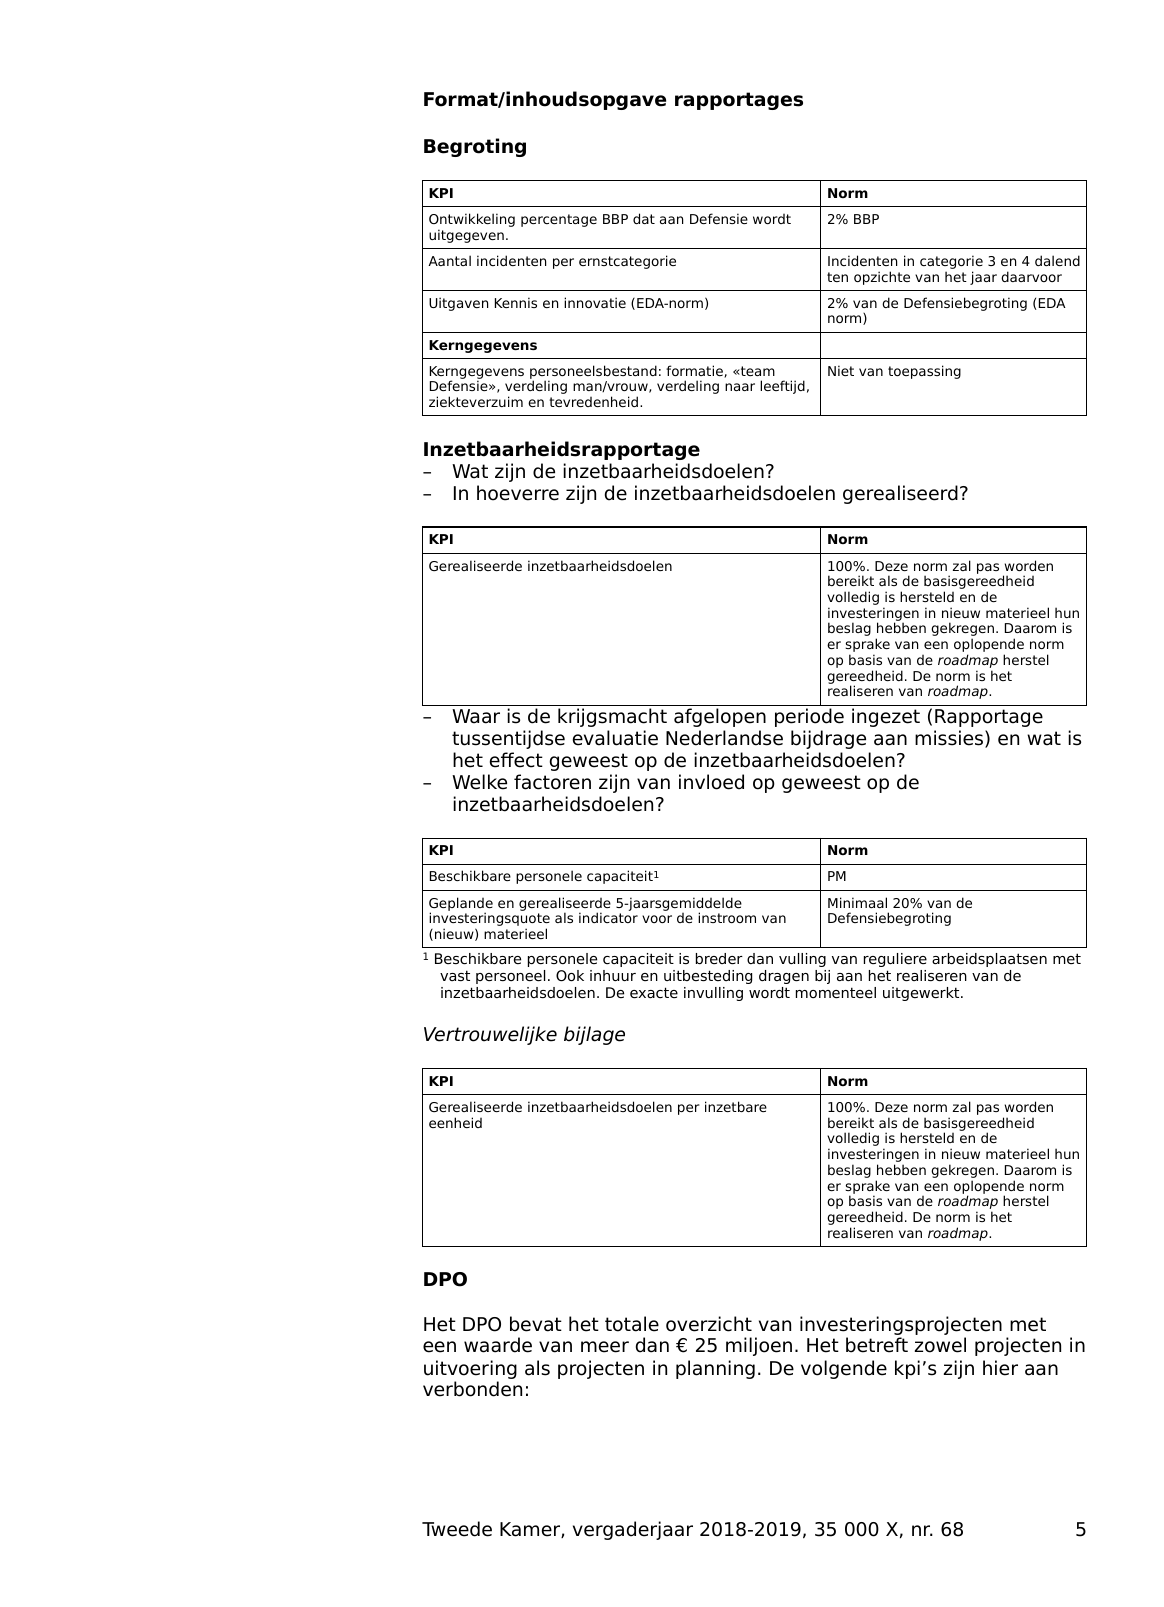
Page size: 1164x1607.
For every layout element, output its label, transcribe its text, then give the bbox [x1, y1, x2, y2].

table_cell PM [821, 865, 1086, 890]
subtitle DPO [422, 1269, 1087, 1291]
table_header KPI [423, 839, 820, 863]
text Het DPO bevat het totale overzicht van investeringsprojecten met een waarde van meer dan € 25 miljoen. Het betreft zowel projecten in uitvoering als projecten in planning. De volgende kpi’s zijn hier aan verbonden: [422, 1313, 1087, 1401]
table_cell Beschikbare personele capaciteit1 [423, 865, 820, 890]
subtitle Begroting [422, 136, 1087, 158]
table_header KPI [423, 1069, 820, 1094]
subtitle Vertrouwelijke bijlage [422, 1024, 1087, 1046]
table_header KPI [423, 181, 820, 206]
table_cell Kerngegevens [423, 333, 820, 358]
table_cell Uitgaven Kennis en innovatie (EDA-norm) [423, 291, 820, 332]
table_cell Minimaal 20% van de Defensiebegroting [821, 891, 1086, 947]
table_cell 2% BBP [821, 207, 1086, 248]
table_cell Gerealiseerde inzetbaarheidsdoelen [423, 554, 820, 704]
table_cell Aantal incidenten per ernstcategorie [423, 249, 820, 290]
table_cell Geplande en gerealiseerde 5-jaarsgemiddelde investeringsquote als indicator voor de instroom van (nieuw) materieel [423, 891, 820, 947]
subtitle Inzetbaarheidsrapportage [422, 439, 1087, 461]
table_cell 100%. Deze norm zal pas worden bereikt als de basisgereedheid volledig is hersteld en de investeringen in nieuw materieel hun beslag hebben gekregen. Daarom is er sprake van een oplopende norm op basis van de roadmap herstel gereedheid. De norm is het realiseren van roadmap. [821, 554, 1086, 704]
table_header Norm [821, 528, 1086, 553]
table_header Norm [821, 839, 1086, 863]
table_header Norm [821, 1069, 1086, 1094]
table_cell 2% van de Defensiebegroting (EDA norm) [821, 291, 1086, 332]
table_cell Ontwikkeling percentage BBP dat aan Defensie wordt uitgegeven. [423, 207, 820, 248]
table_cell Kerngegevens personeelsbestand: formatie, «team Defensie», verdeling man/vrouw, verdeling naar leeftijd, ziekteverzuim en tevredenheid. [423, 359, 820, 415]
table_header KPI [423, 528, 820, 553]
text – In hoeverre zijn de inzetbaarheidsdoelen gerealiseerd? [422, 483, 1087, 504]
text – Wat zijn de inzetbaarheidsdoelen? [422, 461, 1087, 483]
table_cell [821, 333, 1086, 358]
text – Welke factoren zijn van invloed op geweest op de inzetbaarheidsdoelen? [422, 772, 1087, 816]
table_cell Incidenten in categorie 3 en 4 dalend ten opzichte van het jaar daarvoor [821, 249, 1086, 290]
table_cell 1 Beschikbare personele capaciteit is breder dan vulling van reguliere arbeidsplaatsen met vast personeel. Ook inhuur en uitbesteding dragen bij aan het realiseren van de inzetbaarheidsdoelen. De exacte invulling wordt momenteel uitgewerkt. [422, 948, 1087, 1002]
table_cell 100%. Deze norm zal pas worden bereikt als de basisgereedheid volledig is hersteld en de investeringen in nieuw materieel hun beslag hebben gekregen. Daarom is er sprake van een oplopende norm op basis van de roadmap herstel gereedheid. De norm is het realiseren van roadmap. [821, 1095, 1086, 1246]
text – Waar is de krijgsmacht afgelopen periode ingezet (Rapportage tussentijdse evaluatie Nederlandse bijdrage aan missies) en wat is het effect geweest op de inzetbaarheidsdoelen? [422, 706, 1087, 772]
subtitle Format/inhoudsopgave rapportages [422, 89, 1087, 111]
table_cell Niet van toepassing [821, 359, 1086, 415]
table_cell Gerealiseerde inzetbaarheidsdoelen per inzetbare eenheid [423, 1095, 820, 1246]
table_header Norm [821, 181, 1086, 206]
